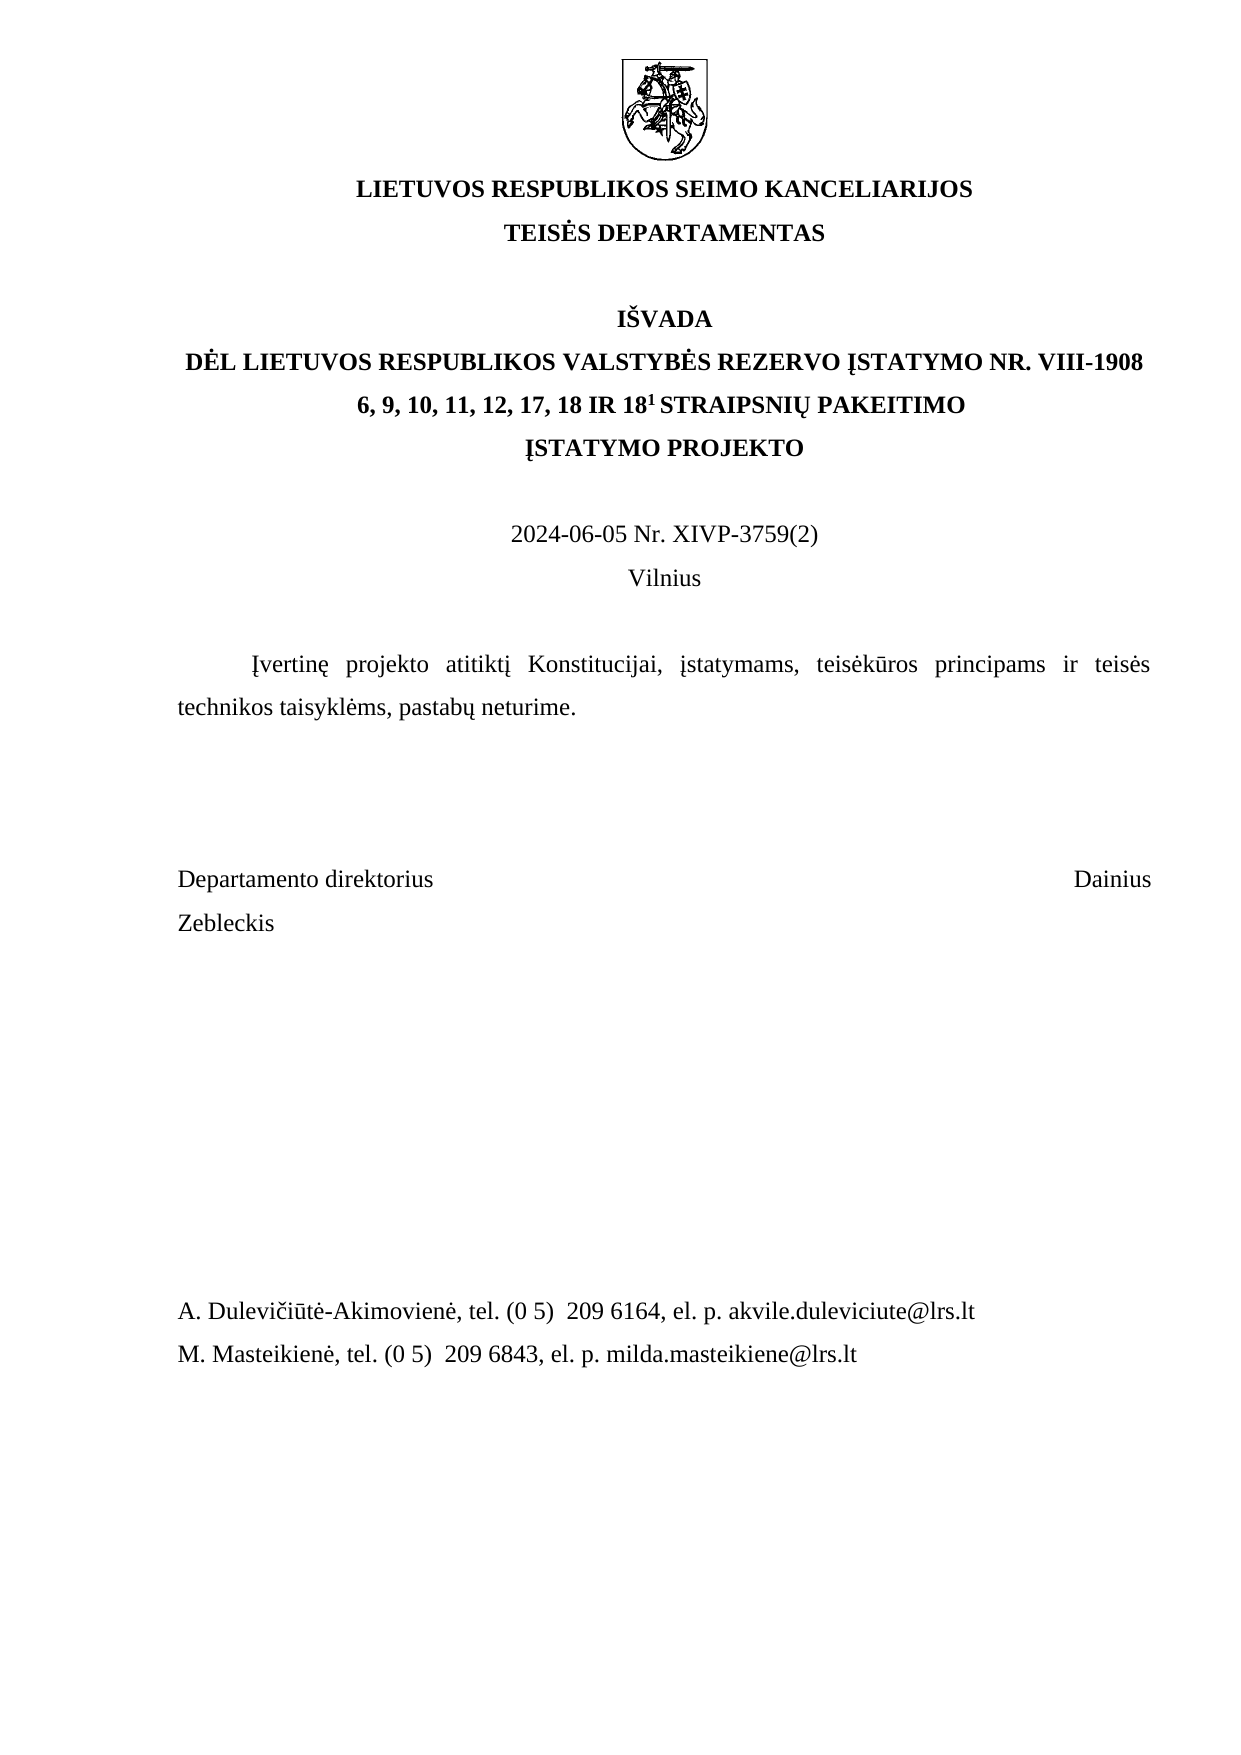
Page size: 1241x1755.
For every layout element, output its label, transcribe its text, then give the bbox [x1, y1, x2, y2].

text Įvertinę projekto atitiktį Konstitucijai, įstatymams, teisėkūros principams ir teisės technikos taisyklėms, pastabų neturime. [177, 649, 1152, 721]
subtitle TEISĖS DEPARTAMENTAS [177, 218, 1152, 246]
text LIETUVOS RESPUBLIKOS SEIMO KANCELIARIJOS [177, 174, 1152, 203]
text ĮSTATYMO PROJEKTO [177, 433, 1152, 462]
text A. Dulevičiūtė-Akimovienė, tel. (0 5) 209 6164, el. p. akvile.duleviciute@lrs.lt [177, 1296, 1152, 1324]
text DĖL LIETUVOS RESPUBLIKOS VALSTYBĖS REZERVO ĮSTATYMO NR. VIII-1908 6, 9, 10, 11, 12, 17, 18 IR 181 STRAIPSNIŲ PAKEITIMO [177, 347, 1152, 419]
text IŠVADA [177, 304, 1152, 333]
text M. Masteikienė, tel. (0 5) 209 6843, el. p. milda.masteikiene@lrs.lt [177, 1339, 1152, 1368]
text Departamento direktorius Dainius Zebleckis [177, 864, 1152, 936]
text 2024-06-05 Nr. XIVP-3759(2) [177, 519, 1152, 548]
text Vilnius [177, 563, 1152, 591]
